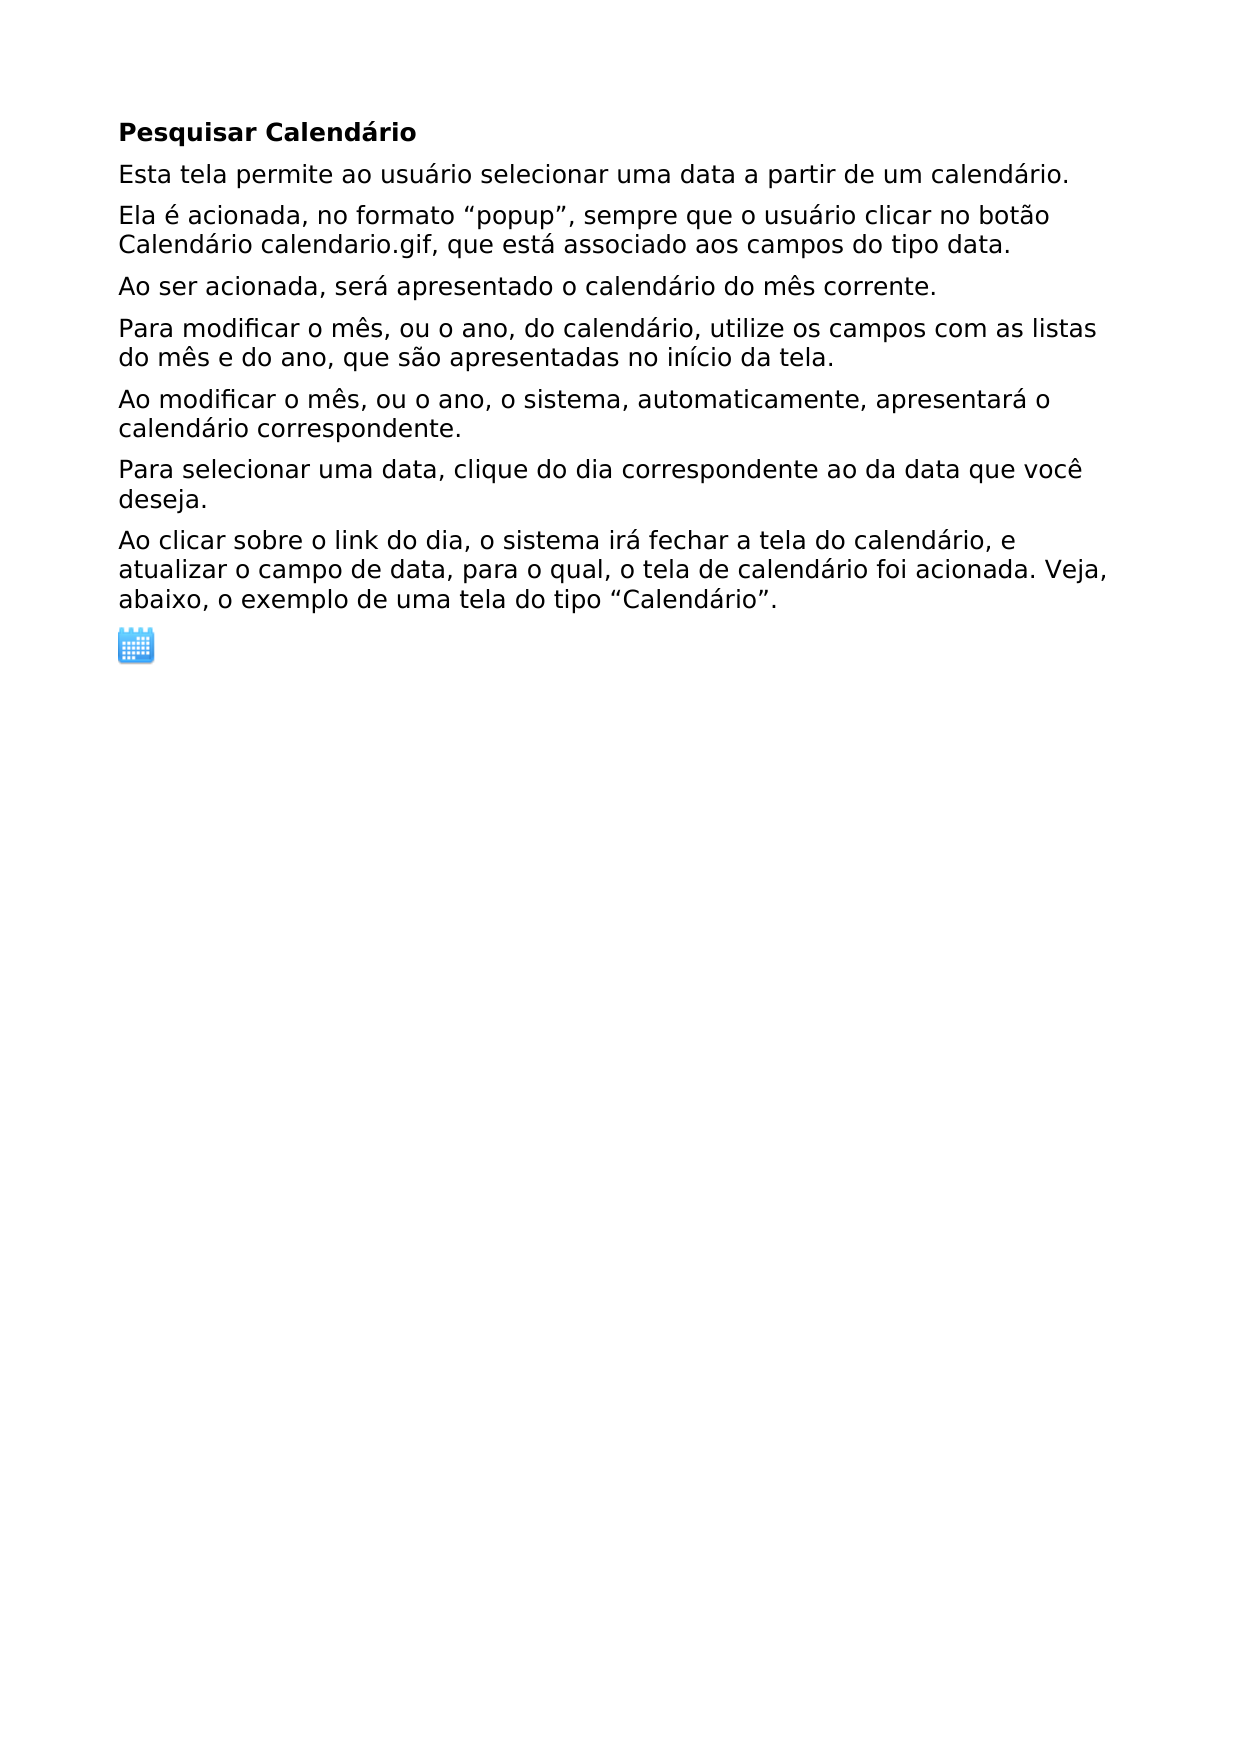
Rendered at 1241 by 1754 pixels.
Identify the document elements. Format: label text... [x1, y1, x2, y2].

text Ao ser acionada, será apresentado o calendário do mês corrente. [118, 272, 1122, 301]
text Ao clicar sobre o link do dia, o sistema irá fechar a tela do calendário, e atualizar o campo de data, para o qual, o tela de calendário foi acionada. Veja, abaixo, o exemplo de uma tela do tipo “Calendário”. [118, 526, 1122, 614]
text Para modificar o mês, ou o ano, do calendário, utilize os campos com as listas do mês e do ano, que são apresentadas no início da tela. [118, 314, 1122, 372]
text Ela é acionada, no formato “popup”, sempre que o usuário clicar no botão Calendário calendario.gif, que está associado aos campos do tipo data. [118, 201, 1122, 260]
text Para selecionar uma data, clique do dia correspondente ao da data que você deseja. [118, 456, 1122, 514]
picture [118, 626, 156, 666]
text Pesquisar Calendário [118, 118, 1122, 147]
text Esta tela permite ao usuário selecionar uma data a partir de um calendário. [118, 160, 1122, 189]
text Ao modificar o mês, ou o ano, o sistema, automaticamente, apresentará o calendário correspondente. [118, 385, 1122, 443]
